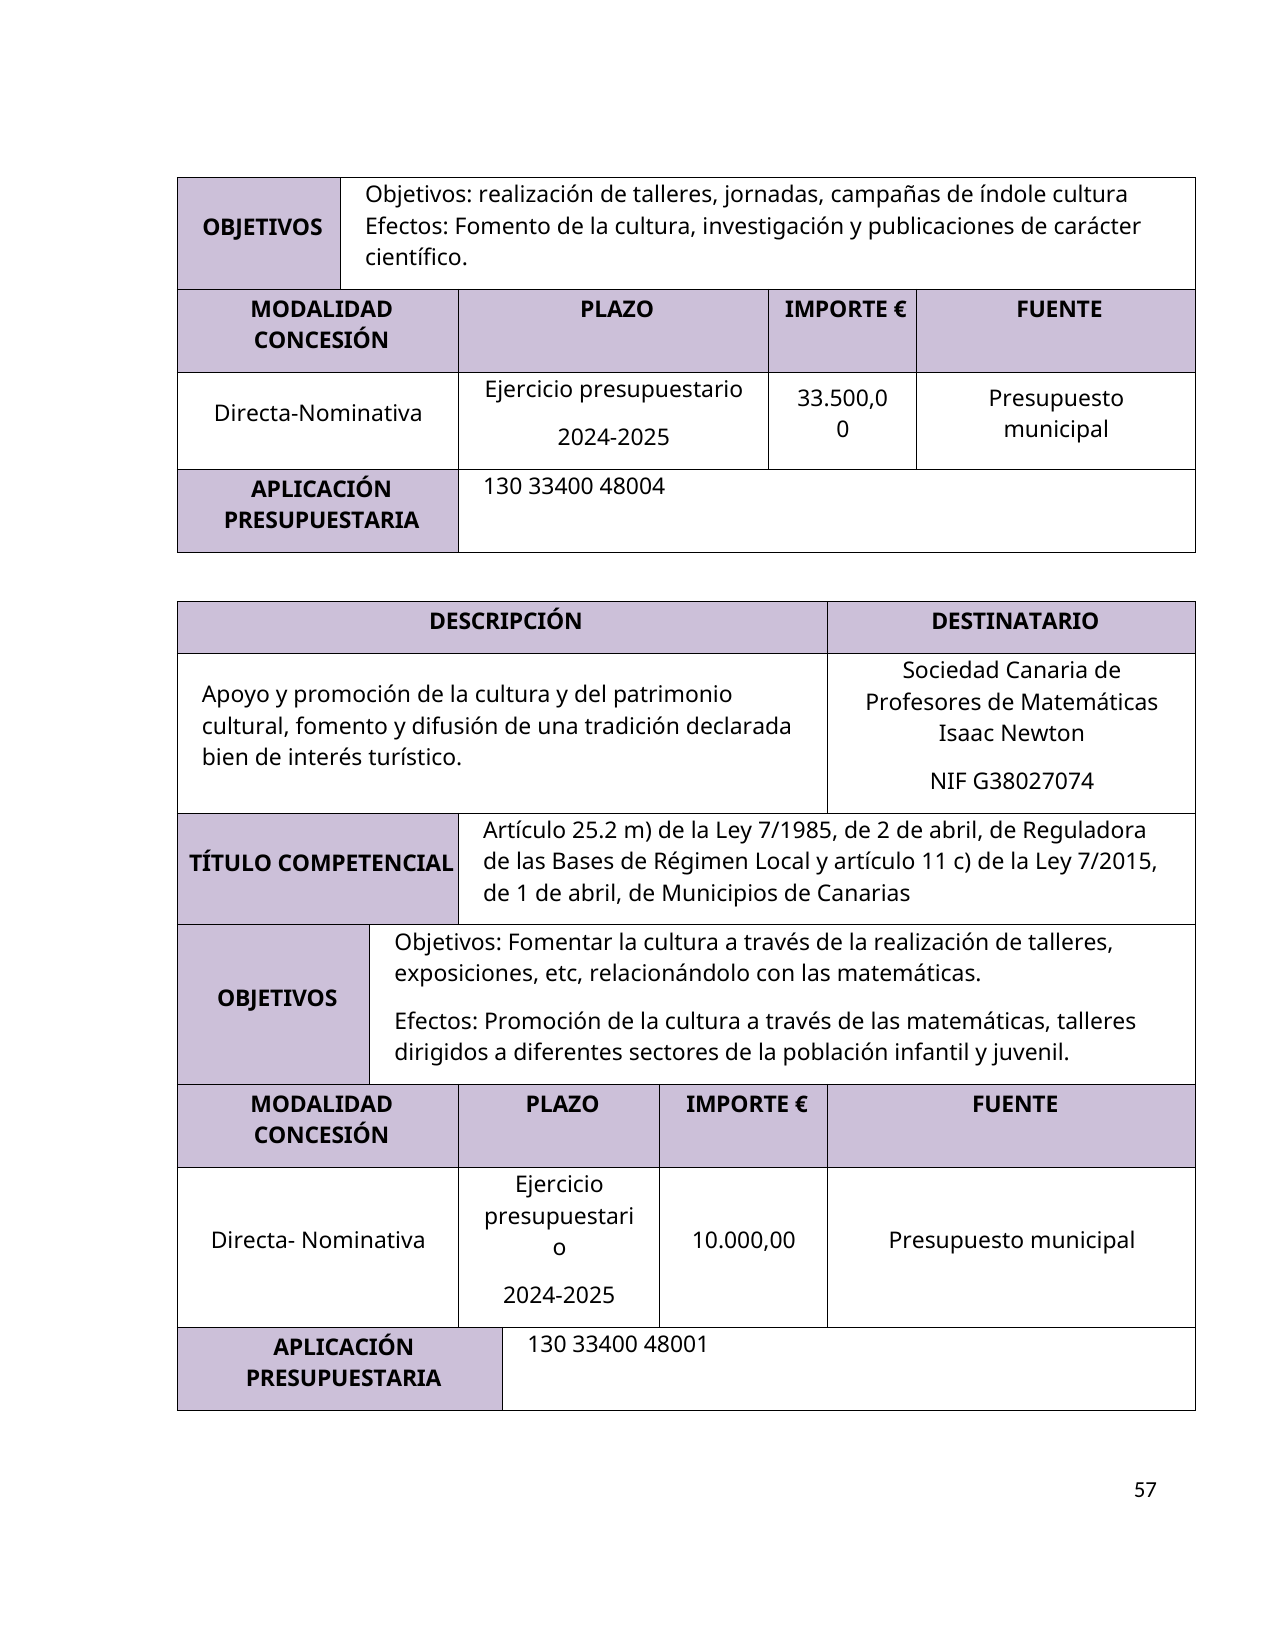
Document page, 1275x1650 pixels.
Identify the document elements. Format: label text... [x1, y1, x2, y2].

table_cell FUENTE [828, 1085, 1195, 1167]
table_cell MODALIDAD CONCESIÓN [178, 1085, 458, 1167]
table_header DESCRIPCIÓN [178, 602, 827, 653]
table_cell 33.500,00 [769, 373, 916, 469]
table_cell PLAZO [459, 1085, 659, 1167]
table_header DESTINATARIO [828, 602, 1195, 653]
table_cell IMPORTE € [660, 1085, 827, 1167]
table_cell TÍTULO COMPETENCIAL [178, 814, 458, 924]
table_cell 130 33400 48004 [459, 470, 1195, 552]
table_cell OBJETIVOS [178, 925, 369, 1084]
table_cell Sociedad Canaria de Profesores de Matemáticas Isaac Newton NIF G38027074 [828, 654, 1195, 813]
table_cell Apoyo y promoción de la cultura y del patrimonio cultural, fomento y difusión de una tradición declarada bien de interés turístico. [178, 654, 827, 813]
table_cell Artículo 25.2 m) de la Ley 7/1985, de 2 de abril, de Reguladora de las Bases de Régimen Local y artículo 11 c) de la Ley 7/2015, de 1 de abril, de Municipios de Canarias [459, 814, 1195, 924]
table_cell FUENTE [917, 290, 1195, 372]
table_cell IMPORTE € [769, 290, 916, 372]
table_cell Presupuesto municipal [917, 373, 1195, 469]
table_cell 10.000,00 [660, 1168, 827, 1327]
table_cell PLAZO [459, 290, 768, 372]
table_cell MODALIDAD CONCESIÓN [178, 290, 458, 372]
table_cell Objetivos: Fomentar la cultura a través de la realización de talleres, exposiciones, etc, relacionándolo con las matemáticas. Efectos: Promoción de la cultura a través de las matemáticas, talleres dirigidos a diferentes sectores de la población infantil y juvenil. [370, 925, 1195, 1084]
table_cell APLICACIÓN PRESUPUESTARIA [178, 470, 458, 552]
table_cell Directa- Nominativa [178, 1168, 458, 1327]
table_cell APLICACIÓN PRESUPUESTARIA [178, 1328, 502, 1410]
table_cell Ejercicio presupuestario 2024-2025 [459, 373, 768, 469]
table_cell OBJETIVOS [178, 178, 340, 289]
table_cell Ejercicio presupuestario 2024-2025 [459, 1168, 659, 1327]
table_cell Objetivos: realización de talleres, jornadas, campañas de índole cultura Efectos: Fomento de la cultura, investigación y publicaciones de carácter científico. [341, 178, 1195, 289]
table_cell Presupuesto municipal [828, 1168, 1195, 1327]
table_cell 130 33400 48001 [503, 1328, 1195, 1410]
table_cell Directa-Nominativa [178, 373, 458, 469]
